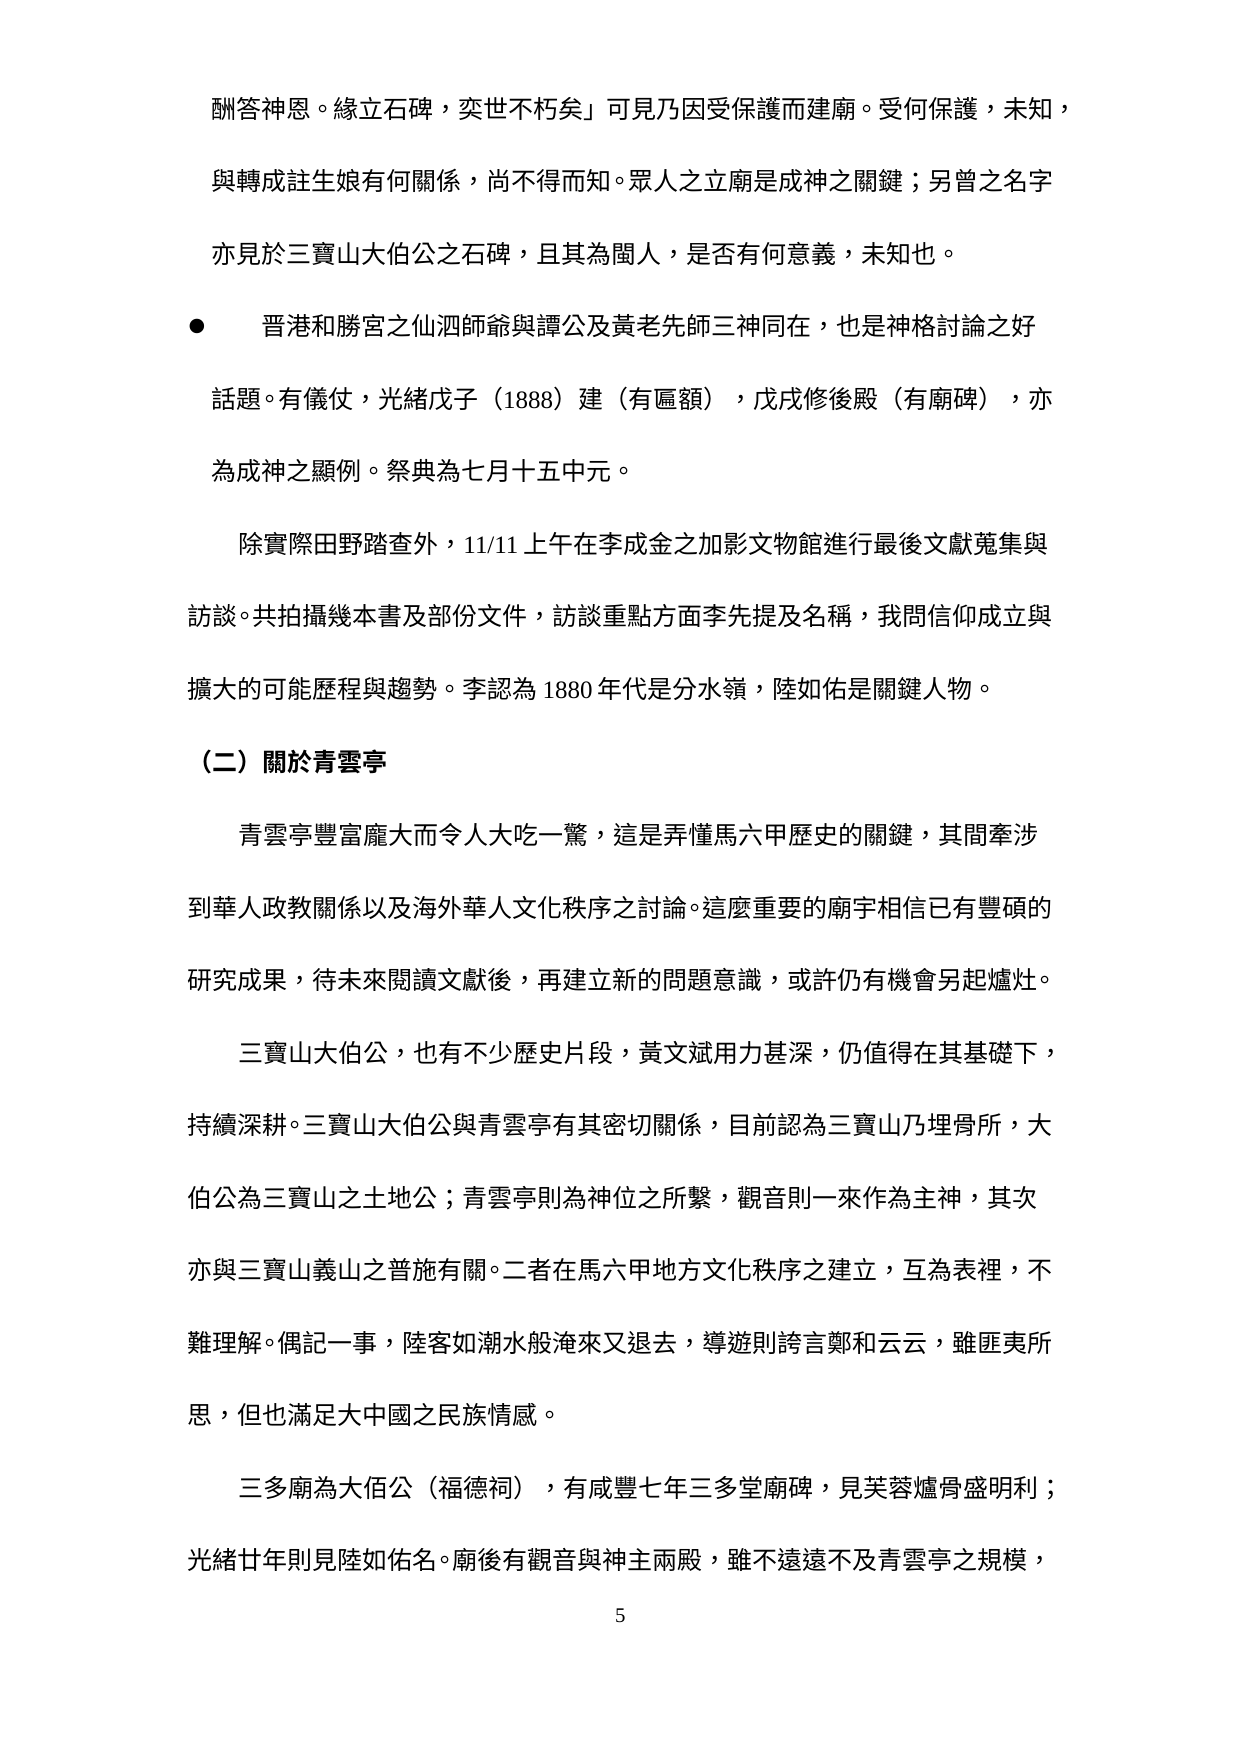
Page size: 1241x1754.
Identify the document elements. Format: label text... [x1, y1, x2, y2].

text 除實際田野踏查外，11/11上午在李成金之加影文物館進行最後文獻蒐集與訪談。共拍攝幾本書及部份文件，訪談重點方面李先提及名稱，我問信仰成立與擴大的可能歷程與趨勢。李認為1880年代是分水嶺，陸如佑是關鍵人物。 [187, 524, 1053, 706]
text 三多廟為大佰公（福德祠），有咸豐七年三多堂廟碑，見芙蓉爐骨盛明利；光緒廿年則見陸如佑名。廟後有觀音與神主兩殿，雖不遠遠不及青雲亭之規模，但是文化邏輯並無二致，可與青雲亭一併討論。這是個客家廟，也不在青雲亭之管轄，頗值玩味。 [187, 1468, 1053, 1577]
text 三寶山大伯公，也有不少歷史片段，黃文斌用力甚深，仍值得在其基礎下，持續深耕。三寶山大伯公與青雲亭有其密切關係，目前認為三寶山乃埋骨所，大伯公為三寶山之土地公；青雲亭則為神位之所繫，觀音則一來作為主神，其次亦與三寶山義山之普施有關。二者在馬六甲地方文化秩序之建立，互為表裡，不難理解。偶記一事，陸客如潮水般淹來又退去，導遊則誇言鄭和云云，雖匪夷所思，但也滿足大中國之民族情感。 [187, 1033, 1053, 1432]
list 晋港和勝宮之仙泗師爺與譚公及黃老先師三神同在，也是神格討論之好話題。有儀仗，光緒戊子（1888）建（有匾額），戊戌修後殿（有廟碑），亦為成神之顯例。祭典為七月十五中元。 [187, 307, 1053, 488]
subtitle （二）關於青雲亭 [187, 742, 1053, 779]
list 馬六甲天德宮本係三師爺廟，目前被稱為註生娘娘廟，曾西聘（1839-1925）於光緒十年創建，可能於2008年捐給青雲亭，目前似乎後人仍住後殿，並管理之。此廟就仙師爺廟討論之意義在於幾項文物，同治四年「玉封先師」匾，弟子陳舉進敬，可知建廟之前有匾。其二，光緒戊戌年玉封先師香爐。此係私人建廟之例，曾西聘言明建廟之緣由係「茲余得保護之德，因置築成廟宇酬答神恩。緣立石碑，奕世不朽矣」可見乃因受保護而建廟。受何保護，未知，與轉成註生娘有何關係，尚不得而知。眾人之立廟是成神之關鍵；另曾之名字亦見於三寶山大伯公之石碑，且其為閩人，是否有何意義，未知也。 [187, 89, 1053, 271]
text 青雲亭豐富龐大而令人大吃一驚，這是弄懂馬六甲歷史的關鍵，其間牽涉到華人政教關係以及海外華人文化秩序之討論。這麼重要的廟宇相信已有豐碩的研究成果，待未來閱讀文獻後，再建立新的問題意識，或許仍有機會另起爐灶。 [187, 816, 1053, 997]
